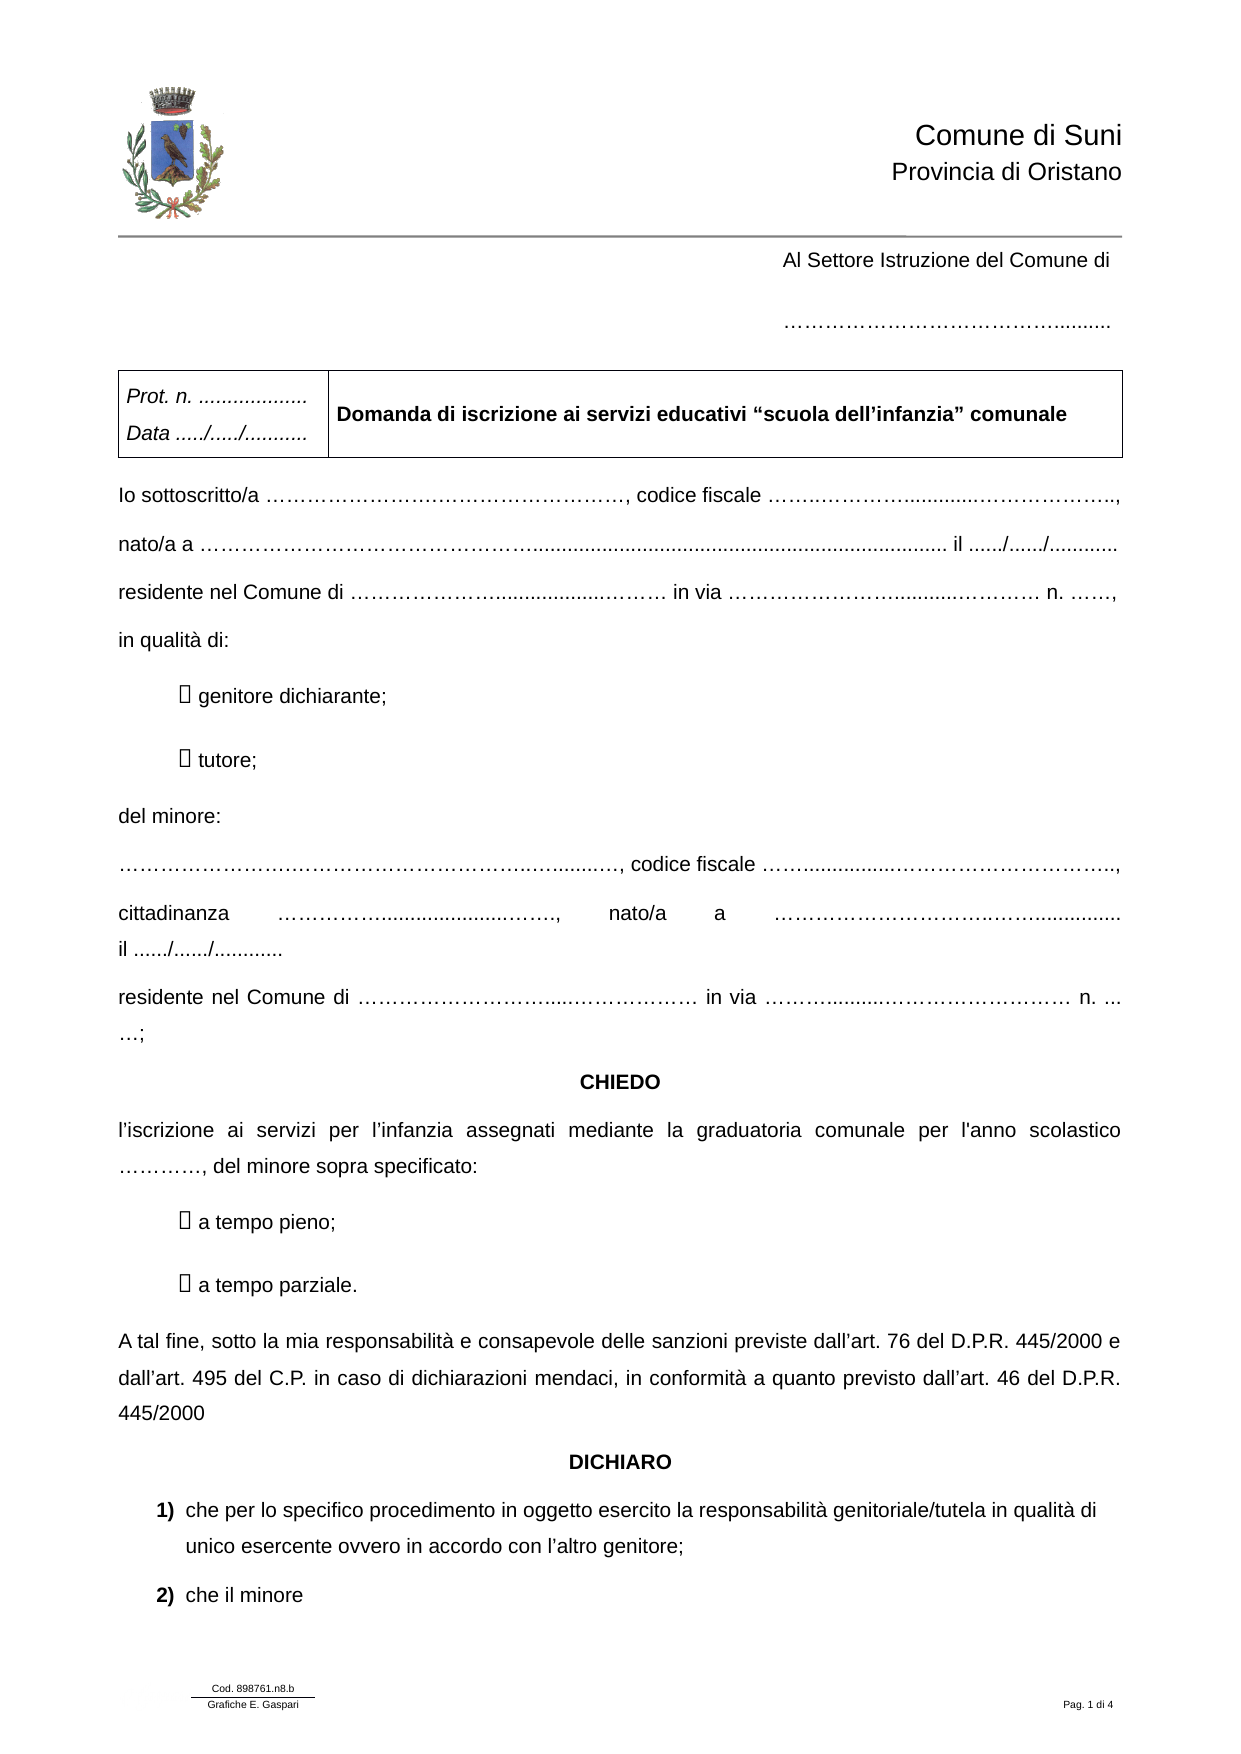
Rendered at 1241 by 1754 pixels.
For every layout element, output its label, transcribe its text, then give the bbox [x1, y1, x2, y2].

text l’iscrizione ai servizi per l’infanzia assegnati mediante la graduatoria comunale per l'anno scolastico …………, del minore sopra specificato: [118, 1118, 1122, 1178]
text residente nel Comune di …………………...................……… in via ……………………...........………… n. ……, [118, 580, 1122, 604]
text  a tempo pieno; [177, 1202, 1122, 1236]
text cittadinanza ……………......................……., nato/a a …………………………..……............... il ....../....../............ [118, 901, 1122, 961]
text  a tempo parziale. [177, 1266, 1122, 1300]
text nato/a a …………………………………………........................................................................ il ....../....../............ [118, 531, 1122, 555]
text Comune di Suni [224, 118, 1122, 152]
text CHIEDO [118, 1069, 1122, 1093]
text A tal fine, sotto la mia responsabilità e consapevole delle sanzioni previste dall’art. 76 del D.P.R. 445/2000 e dall’art. 495 del C.P. in caso di dichiarazioni mendaci, in conformità a quanto previsto dall’art. 46 del D.P.R. 445/2000 [118, 1329, 1122, 1425]
text  tutore; [177, 740, 1122, 774]
text Al Settore Istruzione del Comune di [118, 248, 1122, 272]
text Provincia di Oristano [224, 157, 1122, 185]
table_header Prot. n. ................... Data ...../...../........... [119, 371, 328, 457]
text residente nel Comune di ……………………….....……………… in via ………..........……………………… n. ...…; [118, 985, 1122, 1045]
text Io sottoscritto/a …………………….………………………, codice fiscale ……..………….............……………….., [118, 483, 1122, 507]
text Nell'elenco degli allegati [242, 213, 602, 235]
list che il minore [156, 1582, 1122, 1606]
text DICHIARO [118, 1450, 1122, 1474]
table_header Domanda di iscrizione ai servizi educativi “scuola dell’infanzia” comunale [329, 371, 1122, 457]
text  genitore dichiarante; [177, 677, 1122, 711]
text ………………………………….......... [118, 309, 1122, 333]
list che per lo specifico procedimento in oggetto esercito la responsabilità genitoriale/tutela in qualità di unico esercente ovvero in accordo con l’altro genitore; [156, 1498, 1122, 1558]
picture [122, 87, 224, 219]
text in qualità di: [118, 628, 1122, 652]
text …………………….……………………………..…........…, codice fiscale ……................………………………….., [118, 852, 1122, 876]
text del minore: [118, 804, 1122, 828]
